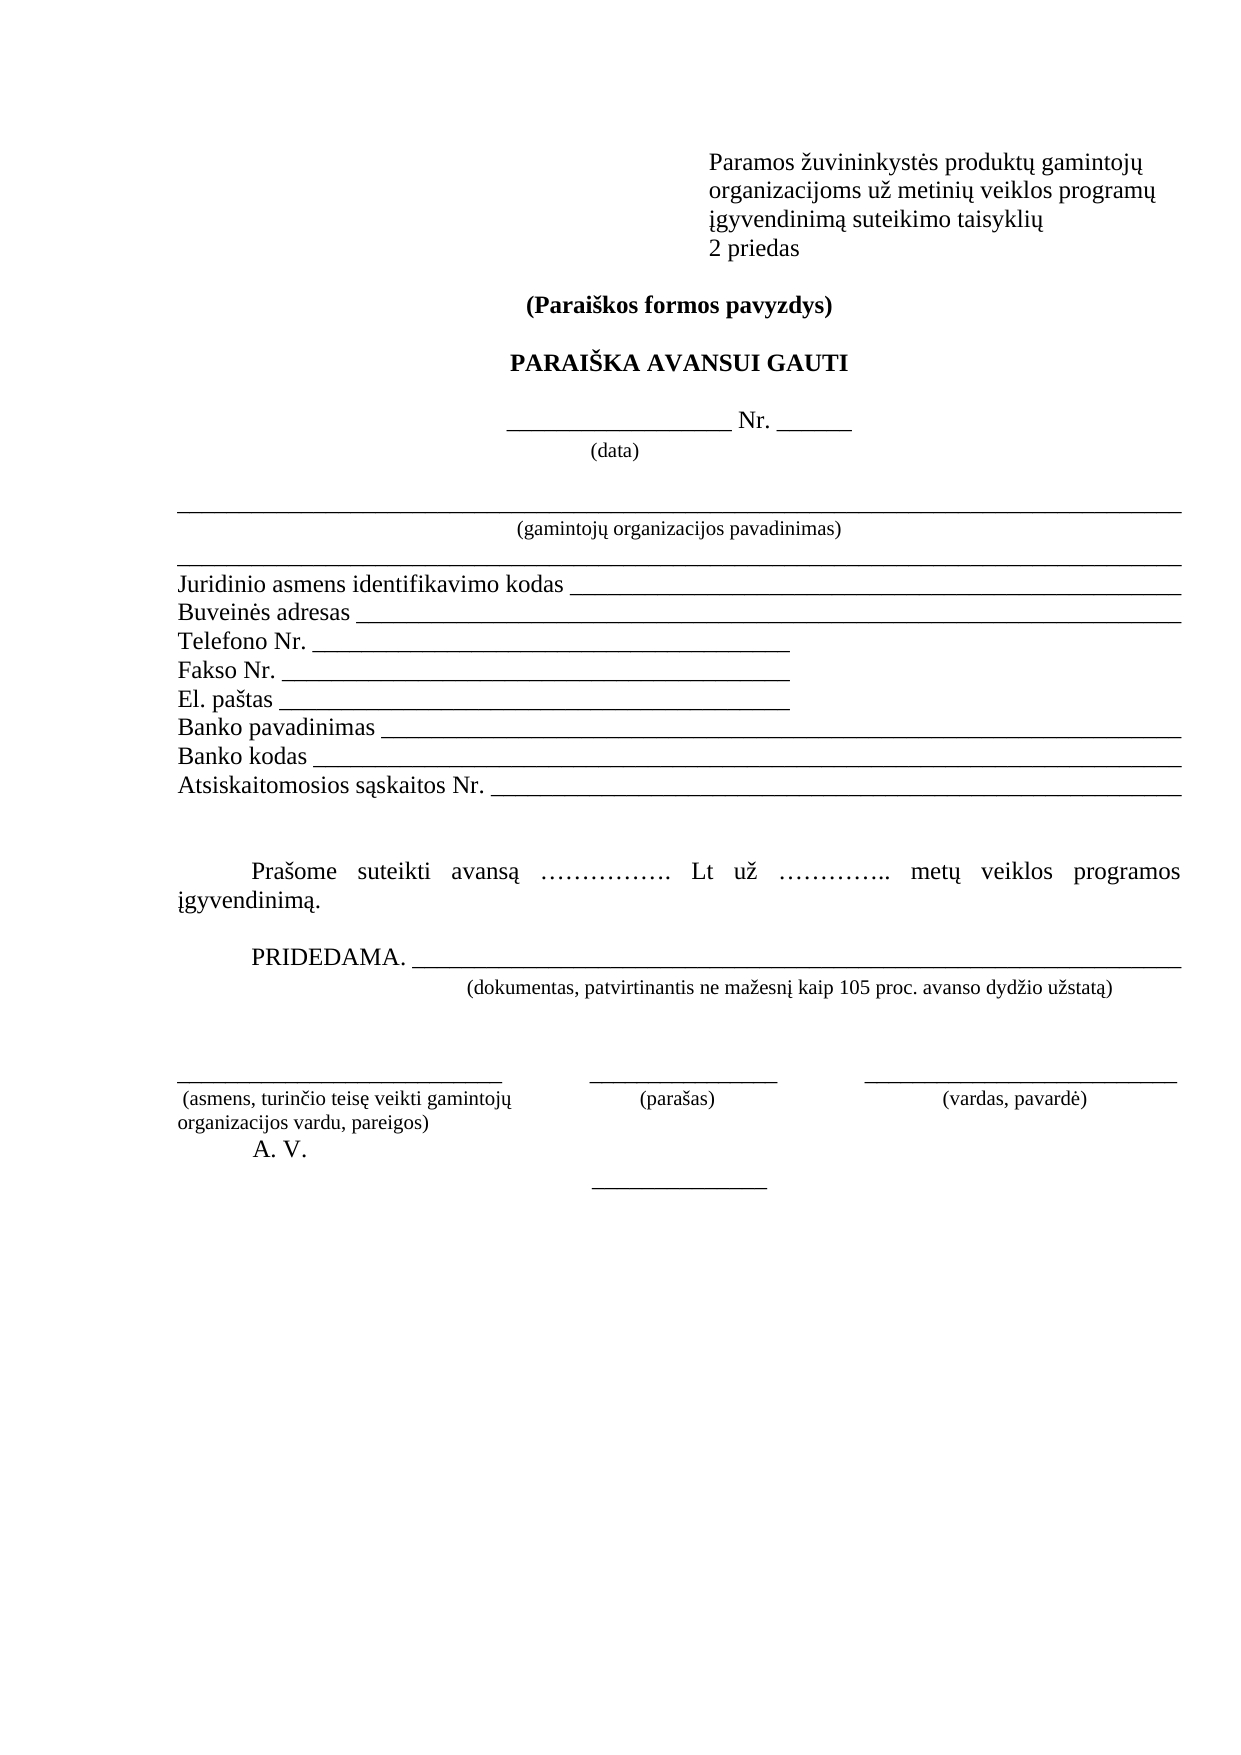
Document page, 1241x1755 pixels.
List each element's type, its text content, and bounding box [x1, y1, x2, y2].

text Atsiskaitomosios sąskaitos Nr. [177, 770, 1181, 799]
text Buveinės adresas [177, 597, 1181, 626]
text Telefono Nr. [177, 626, 1181, 655]
text Prašome suteikti avansą ……………. Lt už ………….. metų veiklos programos įgyvendinimą. [177, 856, 1181, 914]
text A. V. [177, 1134, 1181, 1163]
text __________________ Nr. ______ [177, 406, 1181, 434]
text PARAIŠKA AVANSUI GAUTI [177, 348, 1181, 377]
text (dokumentas, patvirtinantis ne mažesnį kaip 105 proc. avanso dydžio užstatą) [177, 971, 1181, 1000]
text įgyvendinimą suteikimo taisyklių [177, 204, 1181, 233]
text Banko pavadinimas [177, 712, 1181, 741]
text (asmens, turinčio teisę veikti gamintojų (parašas) (vardas, pavardė) [177, 1086, 1181, 1110]
text (Paraiškos formos pavyzdys) [177, 291, 1181, 319]
text Pridedama. [177, 942, 1181, 971]
text 2 priedas [177, 233, 1181, 262]
text organizacijoms už metinių veiklos programų [177, 176, 1181, 204]
text ______________ [177, 1163, 1181, 1192]
text (gamintojų organizacijos pavadinimas) [177, 516, 1181, 540]
text Juridinio asmens identifikavimo kodas [177, 569, 1181, 597]
text Paramos žuvininkystės produktų gamintojų [177, 147, 1181, 176]
text Banko kodas [177, 741, 1181, 770]
text (data) [177, 434, 1181, 463]
text El. paštas [177, 684, 1181, 712]
text Fakso Nr. [177, 655, 1181, 684]
text organizacijos vardu, pareigos) [177, 1110, 1181, 1134]
